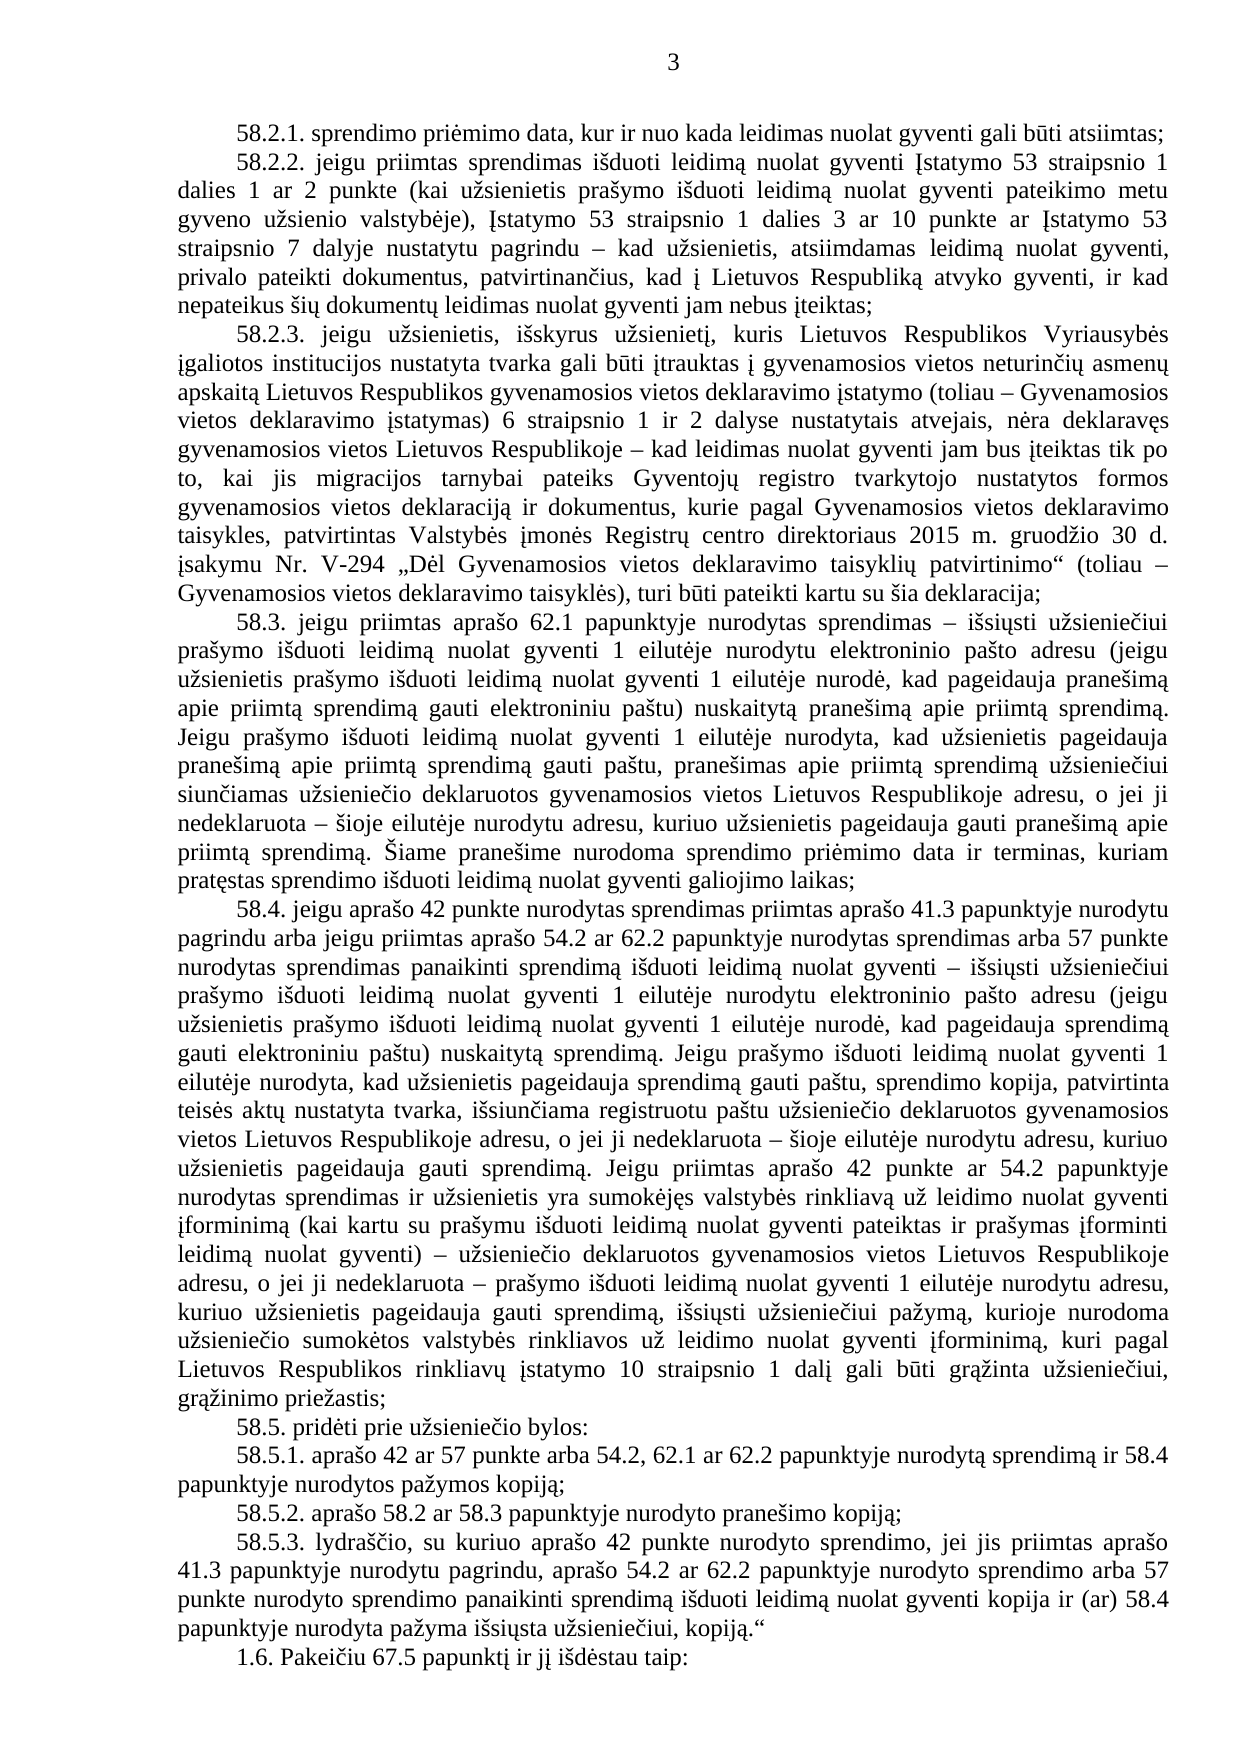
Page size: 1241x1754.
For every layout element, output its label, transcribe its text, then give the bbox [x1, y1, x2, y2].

text 58.2.1. sprendimo priėmimo data, kur ir nuo kada leidimas nuolat gyventi gali būti atsiimtas; [177, 118, 1169, 147]
text 58.5. pridėti prie užsieniečio bylos: [177, 1412, 1169, 1441]
text 58.5.2. aprašo 58.2 ar 58.3 papunktyje nurodyto pranešimo kopiją; [177, 1498, 1169, 1527]
text 58.5.1. aprašo 42 ar 57 punkte arba 54.2, 62.1 ar 62.2 papunktyje nurodytą sprendimą ir 58.4 papunktyje nurodytos pažymos kopiją; [177, 1441, 1169, 1498]
text 58.4. jeigu aprašo 42 punkte nurodytas sprendimas priimtas aprašo 41.3 papunktyje nurodytu pagrindu arba jeigu priimtas aprašo 54.2 ar 62.2 papunktyje nurodytas sprendimas arba 57 punkte nurodytas sprendimas panaikinti sprendimą išduoti leidimą nuolat gyventi – išsiųsti užsieniečiui prašymo išduoti leidimą nuolat gyventi 1 eilutėje nurodytu elektroninio pašto adresu (jeigu užsienietis prašymo išduoti leidimą nuolat gyventi 1 eilutėje nurodė, kad pageidauja sprendimą gauti elektroniniu paštu) nuskaitytą sprendimą. Jeigu prašymo išduoti leidimą nuolat gyventi 1 eilutėje nurodyta, kad užsienietis pageidauja sprendimą gauti paštu, sprendimo kopija, patvirtinta teisės aktų nustatyta tvarka, išsiunčiama registruotu paštu užsieniečio deklaruotos gyvenamosios vietos Lietuvos Respublikoje adresu, o jei ji nedeklaruota – šioje eilutėje nurodytu adresu, kuriuo užsienietis pageidauja gauti sprendimą. Jeigu priimtas aprašo 42 punkte ar 54.2 papunktyje nurodytas sprendimas ir užsienietis yra sumokėjęs valstybės rinkliavą už leidimo nuolat gyventi įforminimą (kai kartu su prašymu išduoti leidimą nuolat gyventi pateiktas ir prašymas įforminti leidimą nuolat gyventi) – užsieniečio deklaruotos gyvenamosios vietos Lietuvos Respublikoje adresu, o jei ji nedeklaruota – prašymo išduoti leidimą nuolat gyventi 1 eilutėje nurodytu adresu, kuriuo užsienietis pageidauja gauti sprendimą, išsiųsti užsieniečiui pažymą, kurioje nurodoma užsieniečio sumokėtos valstybės rinkliavos už leidimo nuolat gyventi įforminimą, kuri pagal Lietuvos Respublikos rinkliavų įstatymo 10 straipsnio 1 dalį gali būti grąžinta užsieniečiui, grąžinimo priežastis; [177, 894, 1169, 1412]
text 58.2.2. jeigu priimtas sprendimas išduoti leidimą nuolat gyventi Įstatymo 53 straipsnio 1 dalies 1 ar 2 punkte (kai užsienietis prašymo išduoti leidimą nuolat gyventi pateikimo metu gyveno užsienio valstybėje), Įstatymo 53 straipsnio 1 dalies 3 ar 10 punkte ar Įstatymo 53 straipsnio 7 dalyje nustatytu pagrindu – kad užsienietis, atsiimdamas leidimą nuolat gyventi, privalo pateikti dokumentus, patvirtinančius, kad į Lietuvos Respubliką atvyko gyventi, ir kad nepateikus šių dokumentų leidimas nuolat gyventi jam nebus įteiktas; [177, 147, 1169, 319]
text 1.6. Pakeičiu 67.5 papunktį ir jį išdėstau taip: [177, 1642, 1169, 1671]
text 58.3. jeigu priimtas aprašo 62.1 papunktyje nurodytas sprendimas – išsiųsti užsieniečiui prašymo išduoti leidimą nuolat gyventi 1 eilutėje nurodytu elektroninio pašto adresu (jeigu užsienietis prašymo išduoti leidimą nuolat gyventi 1 eilutėje nurodė, kad pageidauja pranešimą apie priimtą sprendimą gauti elektroniniu paštu) nuskaitytą pranešimą apie priimtą sprendimą. Jeigu prašymo išduoti leidimą nuolat gyventi 1 eilutėje nurodyta, kad užsienietis pageidauja pranešimą apie priimtą sprendimą gauti paštu, pranešimas apie priimtą sprendimą užsieniečiui siunčiamas užsieniečio deklaruotos gyvenamosios vietos Lietuvos Respublikoje adresu, o jei ji nedeklaruota – šioje eilutėje nurodytu adresu, kuriuo užsienietis pageidauja gauti pranešimą apie priimtą sprendimą. Šiame pranešime nurodoma sprendimo priėmimo data ir terminas, kuriam pratęstas sprendimo išduoti leidimą nuolat gyventi galiojimo laikas; [177, 607, 1169, 894]
text 58.5.3. lydraščio, su kuriuo aprašo 42 punkte nurodyto sprendimo, jei jis priimtas aprašo 41.3 papunktyje nurodytu pagrindu, aprašo 54.2 ar 62.2 papunktyje nurodyto sprendimo arba 57 punkte nurodyto sprendimo panaikinti sprendimą išduoti leidimą nuolat gyventi kopija ir (ar) 58.4 papunktyje nurodyta pažyma išsiųsta užsieniečiui, kopiją.“ [177, 1527, 1169, 1642]
text 58.2.3. jeigu užsienietis, išskyrus užsienietį, kuris Lietuvos Respublikos Vyriausybės įgaliotos institucijos nustatyta tvarka gali būti įtrauktas į gyvenamosios vietos neturinčių asmenų apskaitą Lietuvos Respublikos gyvenamosios vietos deklaravimo įstatymo (toliau – Gyvenamosios vietos deklaravimo įstatymas) 6 straipsnio 1 ir 2 dalyse nustatytais atvejais, nėra deklaravęs gyvenamosios vietos Lietuvos Respublikoje – kad leidimas nuolat gyventi jam bus įteiktas tik po to, kai jis migracijos tarnybai pateiks Gyventojų registro tvarkytojo nustatytos formos gyvenamosios vietos deklaraciją ir dokumentus, kurie pagal Gyvenamosios vietos deklaravimo taisykles, patvirtintas Valstybės įmonės Registrų centro direktoriaus 2015 m. gruodžio 30 d. įsakymu Nr. V-294 „Dėl Gyvenamosios vietos deklaravimo taisyklių patvirtinimo“ (toliau – Gyvenamosios vietos deklaravimo taisyklės), turi būti pateikti kartu su šia deklaracija; [177, 319, 1169, 607]
